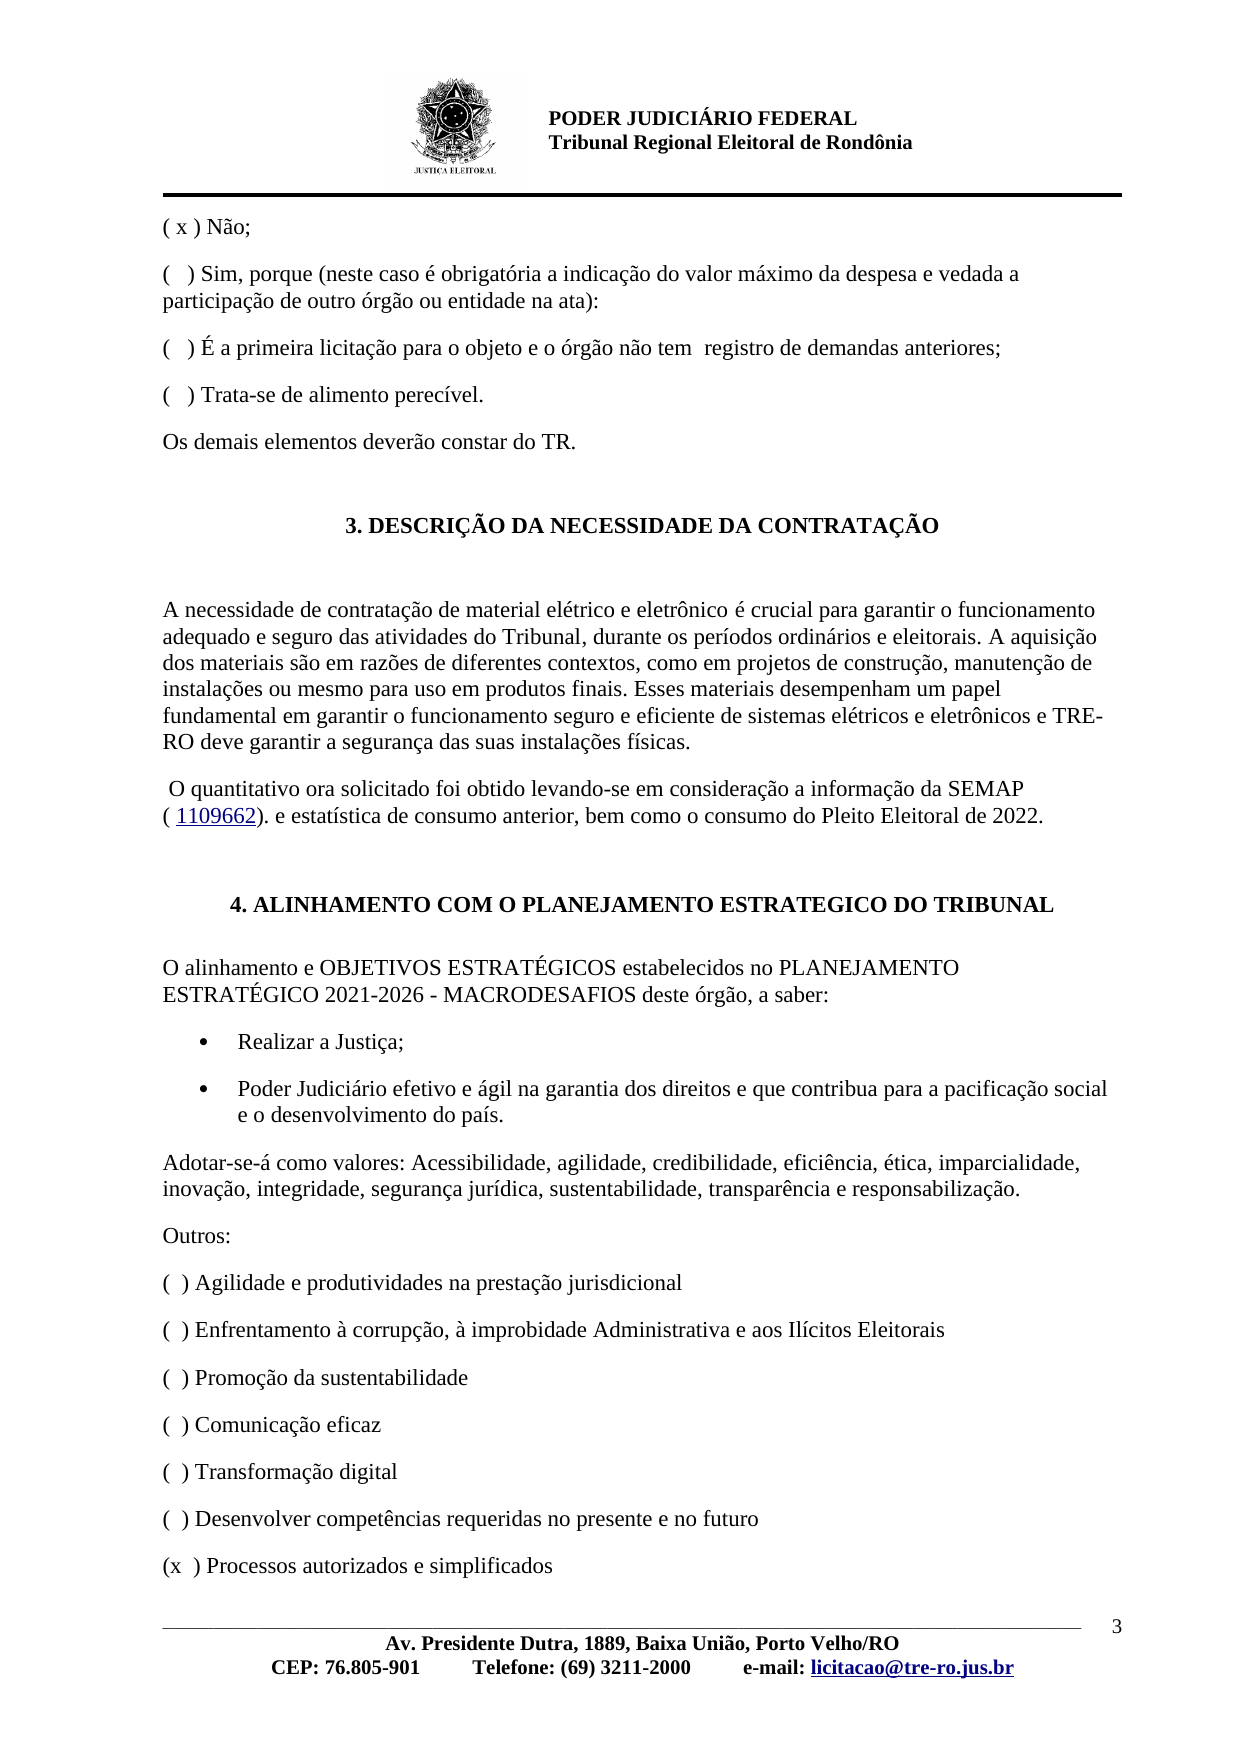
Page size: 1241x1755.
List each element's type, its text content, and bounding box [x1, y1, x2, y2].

list Poder Judiciário efetivo e ágil na garantia dos direitos e que contribua para a pacificação social e o desenvolvimento do país. [200, 1075, 1122, 1128]
text ( ) Trata-se de alimento perecível. [162, 381, 1122, 408]
text ( x ) Não; [162, 213, 1122, 240]
text ( ) Promoção da sustentabilidade [162, 1364, 1122, 1390]
text Outros: [162, 1222, 1122, 1248]
text Os demais elementos deverão constar do TR. [162, 428, 1122, 455]
text ( ) Comunicação eficaz [162, 1411, 1122, 1437]
text 4. ALINHAMENTO COM O PLANEJAMENTO ESTRATEGICO DO TRIBUNAL [169, 891, 1116, 917]
text (x ) Processos autorizados e simplificados [162, 1552, 1122, 1579]
text ( ) Desenvolver competências requeridas no presente e no futuro [162, 1505, 1122, 1532]
text ( ) Sim, porque (neste caso é obrigatória a indicação do valor máximo da despesa e vedada a participação de outro órgão ou entidade na ata): [162, 261, 1122, 313]
text ( ) Enfrentamento à corrupção, à improbidade Administrativa e aos Ilícitos Eleitorais [162, 1316, 1122, 1343]
text O quantitativo ora solicitado foi obtido levando-se em consideração a informação da SEMAP ( 1109662). e estatística de consumo anterior, bem como o consumo do Pleito Eleitoral de 2022. [162, 775, 1122, 828]
text ( ) Agilidade e produtividades na prestação jurisdicional [162, 1269, 1122, 1296]
text ( ) Transformação digital [162, 1458, 1122, 1484]
text ( ) É a primeira licitação para o objeto e o órgão não tem registro de demandas anteriores; [162, 334, 1122, 360]
text Adotar-se-á como valores: Acessibilidade, agilidade, credibilidade, eficiência, ética, imparcialidade, inovação, integridade, segurança jurídica, sustentabilidade, transparência e responsabilização. [162, 1148, 1122, 1201]
list Realizar a Justiça; [200, 1028, 1122, 1054]
text A necessidade de contratação de material elétrico e eletrônico é crucial para garantir o funcionamento adequado e seguro das atividades do Tribunal, durante os períodos ordinários e eleitorais. A aquisição dos materiais são em razões de diferentes contextos, como em projetos de construção, manutenção de instalações ou mesmo para uso em produtos finais. Esses materiais desempenham um papel fundamental em garantir o funcionamento seguro e eficiente de sistemas elétricos e eletrônicos e TRE- RO deve garantir a segurança das suas instalações físicas. [162, 596, 1122, 754]
text O alinhamento e OBJETIVOS ESTRATÉGICOS estabelecidos no PLANEJAMENTO ESTRATÉGICO 2021-2026 - MACRODESAFIOS deste órgão, a saber: [162, 954, 1122, 1007]
text 3. DESCRIÇÃO DA NECESSIDADE DA CONTRATAÇÃO [169, 512, 1116, 539]
